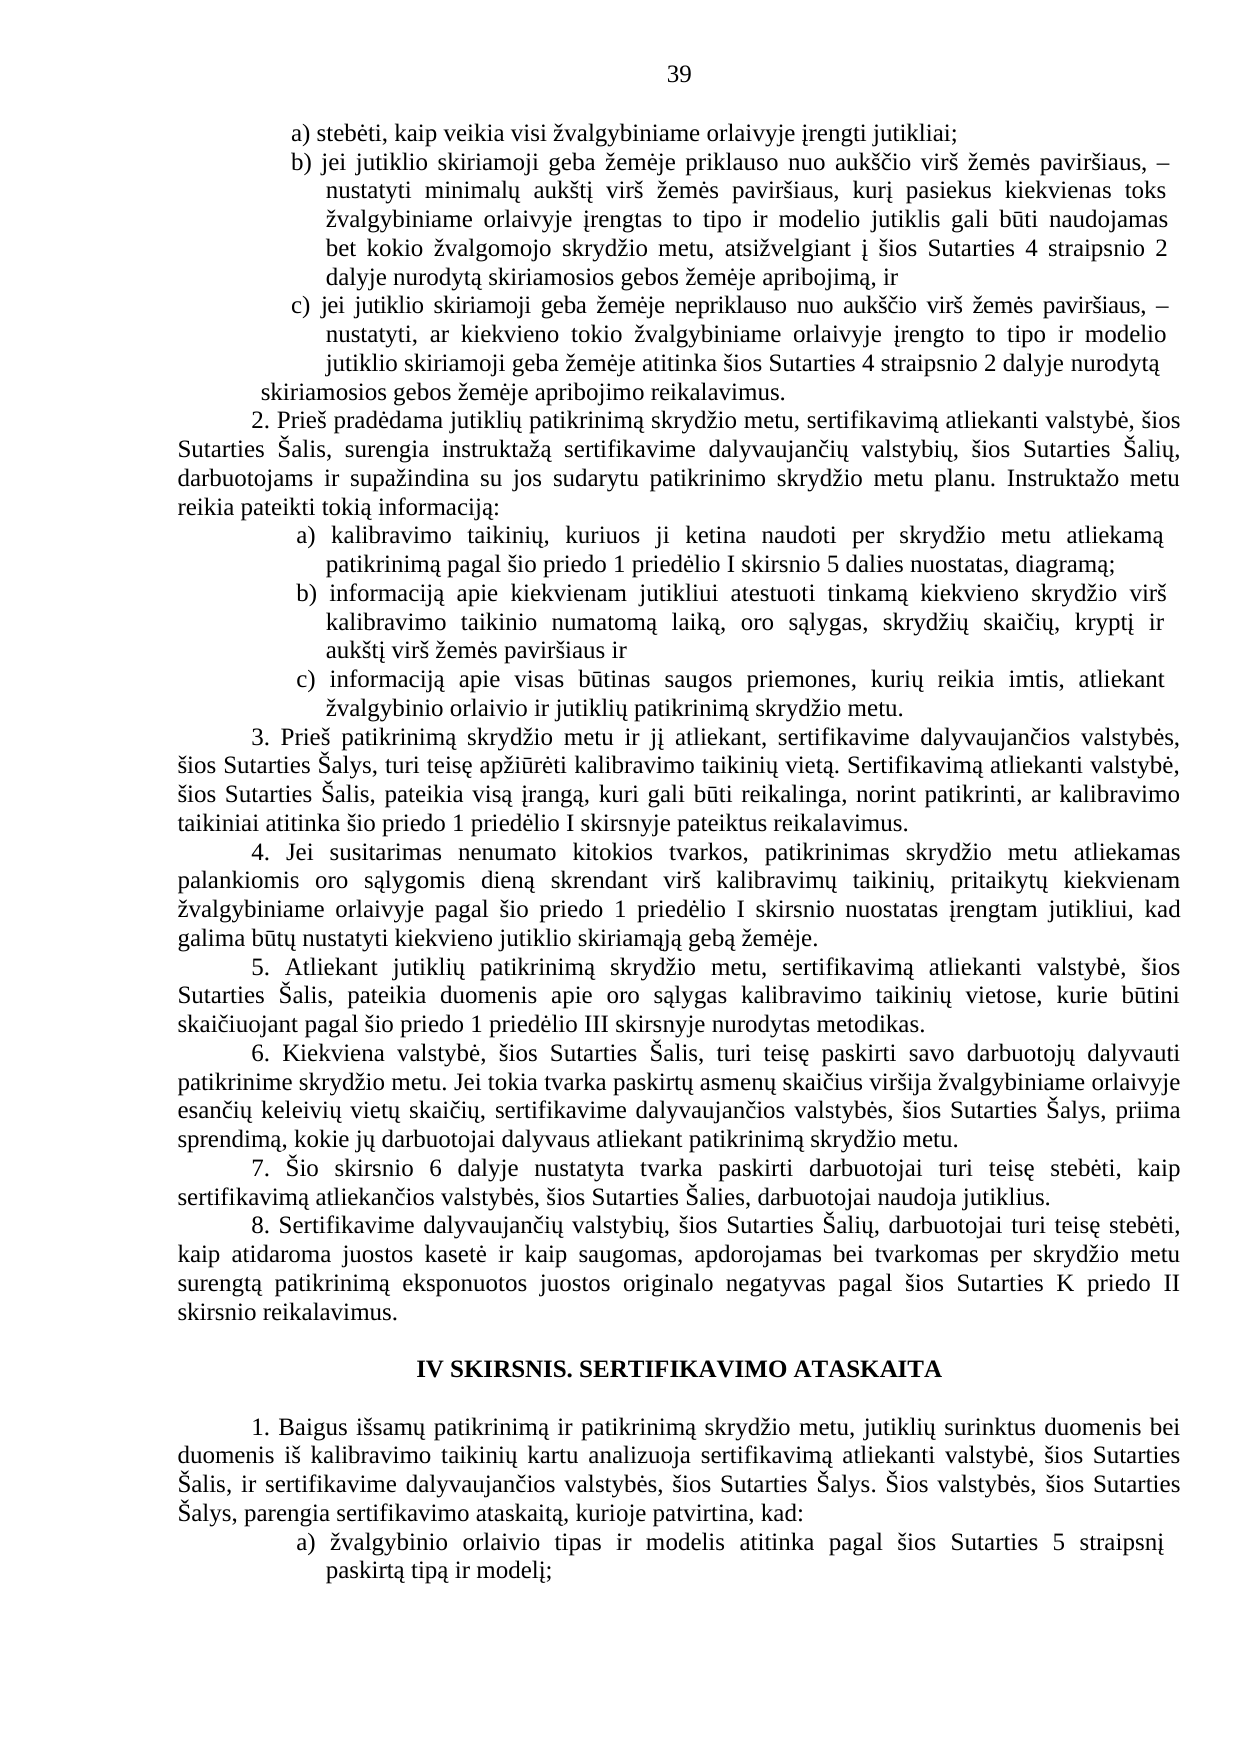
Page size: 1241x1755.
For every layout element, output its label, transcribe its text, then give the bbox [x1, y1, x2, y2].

text c) jei jutiklio skiriamoji geba žemėje nepriklauso nuo aukščio virš žemės paviršiaus, – nustatyti, ar kiekvieno tokio žvalgybiniame orlaivyje įrengto to tipo ir modelio jutiklio skiriamoji geba žemėje atitinka šios Sutarties 4 straipsnio 2 dalyje nurodytą skiriamosios gebos žemėje apribojimo reikalavimus. [261, 291, 1180, 406]
text 8. Sertifikavime dalyvaujančių valstybių, šios Sutarties Šalių, darbuotojai turi teisę stebėti, kaip atidaroma juostos kasetė ir kaip saugomas, apdorojamas bei tvarkomas per skrydžio metu surengtą patikrinimą eksponuotos juostos originalo negatyvas pagal šios Sutarties K priedo II skirsnio reikalavimus. [177, 1211, 1181, 1326]
text 5. Atliekant jutiklių patikrinimą skrydžio metu, sertifikavimą atliekanti valstybė, šios Sutarties Šalis, pateikia duomenis apie oro sąlygas kalibravimo taikinių vietose, kurie būtini skaičiuojant pagal šio priedo 1 priedėlio III skirsnyje nurodytas metodikas. [177, 952, 1181, 1038]
text 6. Kiekviena valstybė, šios Sutarties Šalis, turi teisę paskirti savo darbuotojų dalyvauti patikrinime skrydžio metu. Jei tokia tvarka paskirtų asmenų skaičius viršija žvalgybiniame orlaivyje esančių keleivių vietų skaičių, sertifikavime dalyvaujančios valstybės, šios Sutarties Šalys, priima sprendimą, kokie jų darbuotojai dalyvaus atliekant patikrinimą skrydžio metu. [177, 1038, 1181, 1153]
text a) žvalgybinio orlaivio tipas ir modelis atitinka pagal šios Sutarties 5 straipsnį paskirtą tipą ir modelį; [266, 1527, 1180, 1584]
text c) informaciją apie visas būtinas saugos priemones, kurių reikia imtis, atliekant žvalgybinio orlaivio ir jutiklių patikrinimą skrydžio metu. [266, 664, 1180, 722]
text a) stebėti, kaip veikia visi žvalgybiniame orlaivyje įrengti jutikliai; [261, 118, 1180, 147]
text b) informaciją apie kiekvienam jutikliui atestuoti tinkamą kiekvieno skrydžio virš kalibravimo taikinio numatomą laiką, oro sąlygas, skrydžių skaičių, kryptį ir aukštį virš žemės paviršiaus ir [266, 578, 1180, 664]
text 7. Šio skirsnio 6 dalyje nustatyta tvarka paskirti darbuotojai turi teisę stebėti, kaip sertifikavimą atliekančios valstybės, šios Sutarties Šalies, darbuotojai naudoja jutiklius. [177, 1153, 1181, 1211]
text 3. Prieš patikrinimą skrydžio metu ir jį atliekant, sertifikavime dalyvaujančios valstybės, šios Sutarties Šalys, turi teisę apžiūrėti kalibravimo taikinių vietą. Sertifikavimą atliekanti valstybė, šios Sutarties Šalis, pateikia visą įrangą, kuri gali būti reikalinga, norint patikrinti, ar kalibravimo taikiniai atitinka šio priedo 1 priedėlio I skirsnyje pateiktus reikalavimus. [177, 722, 1181, 837]
text a) kalibravimo taikinių, kuriuos ji ketina naudoti per skrydžio metu atliekamą patikrinimą pagal šio priedo 1 priedėlio I skirsnio 5 dalies nuostatas, diagramą; [266, 521, 1180, 578]
text 2. Prieš pradėdama jutiklių patikrinimą skrydžio metu, sertifikavimą atliekanti valstybė, šios Sutarties Šalis, surengia instruktažą sertifikavime dalyvaujančių valstybių, šios Sutarties Šalių, darbuotojams ir supažindina su jos sudarytu patikrinimo skrydžio metu planu. Instruktažo metu reikia pateikti tokią informaciją: [177, 406, 1181, 521]
text IV SKIRSNIS. Sertifikavimo ataskaita [177, 1354, 1181, 1383]
text 4. Jei susitarimas nenumato kitokios tvarkos, patikrinimas skrydžio metu atliekamas palankiomis oro sąlygomis dieną skrendant virš kalibravimų taikinių, pritaikytų kiekvienam žvalgybiniame orlaivyje pagal šio priedo 1 priedėlio I skirsnio nuostatas įrengtam jutikliui, kad galima būtų nustatyti kiekvieno jutiklio skiriamąją gebą žemėje. [177, 837, 1181, 952]
text 1. Baigus išsamų patikrinimą ir patikrinimą skrydžio metu, jutiklių surinktus duomenis bei duomenis iš kalibravimo taikinių kartu analizuoja sertifikavimą atliekanti valstybė, šios Sutarties Šalis, ir sertifikavime dalyvaujančios valstybės, šios Sutarties Šalys. Šios valstybės, šios Sutarties Šalys, parengia sertifikavimo ataskaitą, kurioje patvirtina, kad: [177, 1412, 1181, 1527]
text b) jei jutiklio skiriamoji geba žemėje priklauso nuo aukščio virš žemės paviršiaus, – nustatyti minimalų aukštį virš žemės paviršiaus, kurį pasiekus kiekvienas toks žvalgybiniame orlaivyje įrengtas to tipo ir modelio jutiklis gali būti naudojamas bet kokio žvalgomojo skrydžio metu, atsižvelgiant į šios Sutarties 4 straipsnio 2 dalyje nurodytą skiriamosios gebos žemėje apribojimą, ir [261, 147, 1180, 291]
